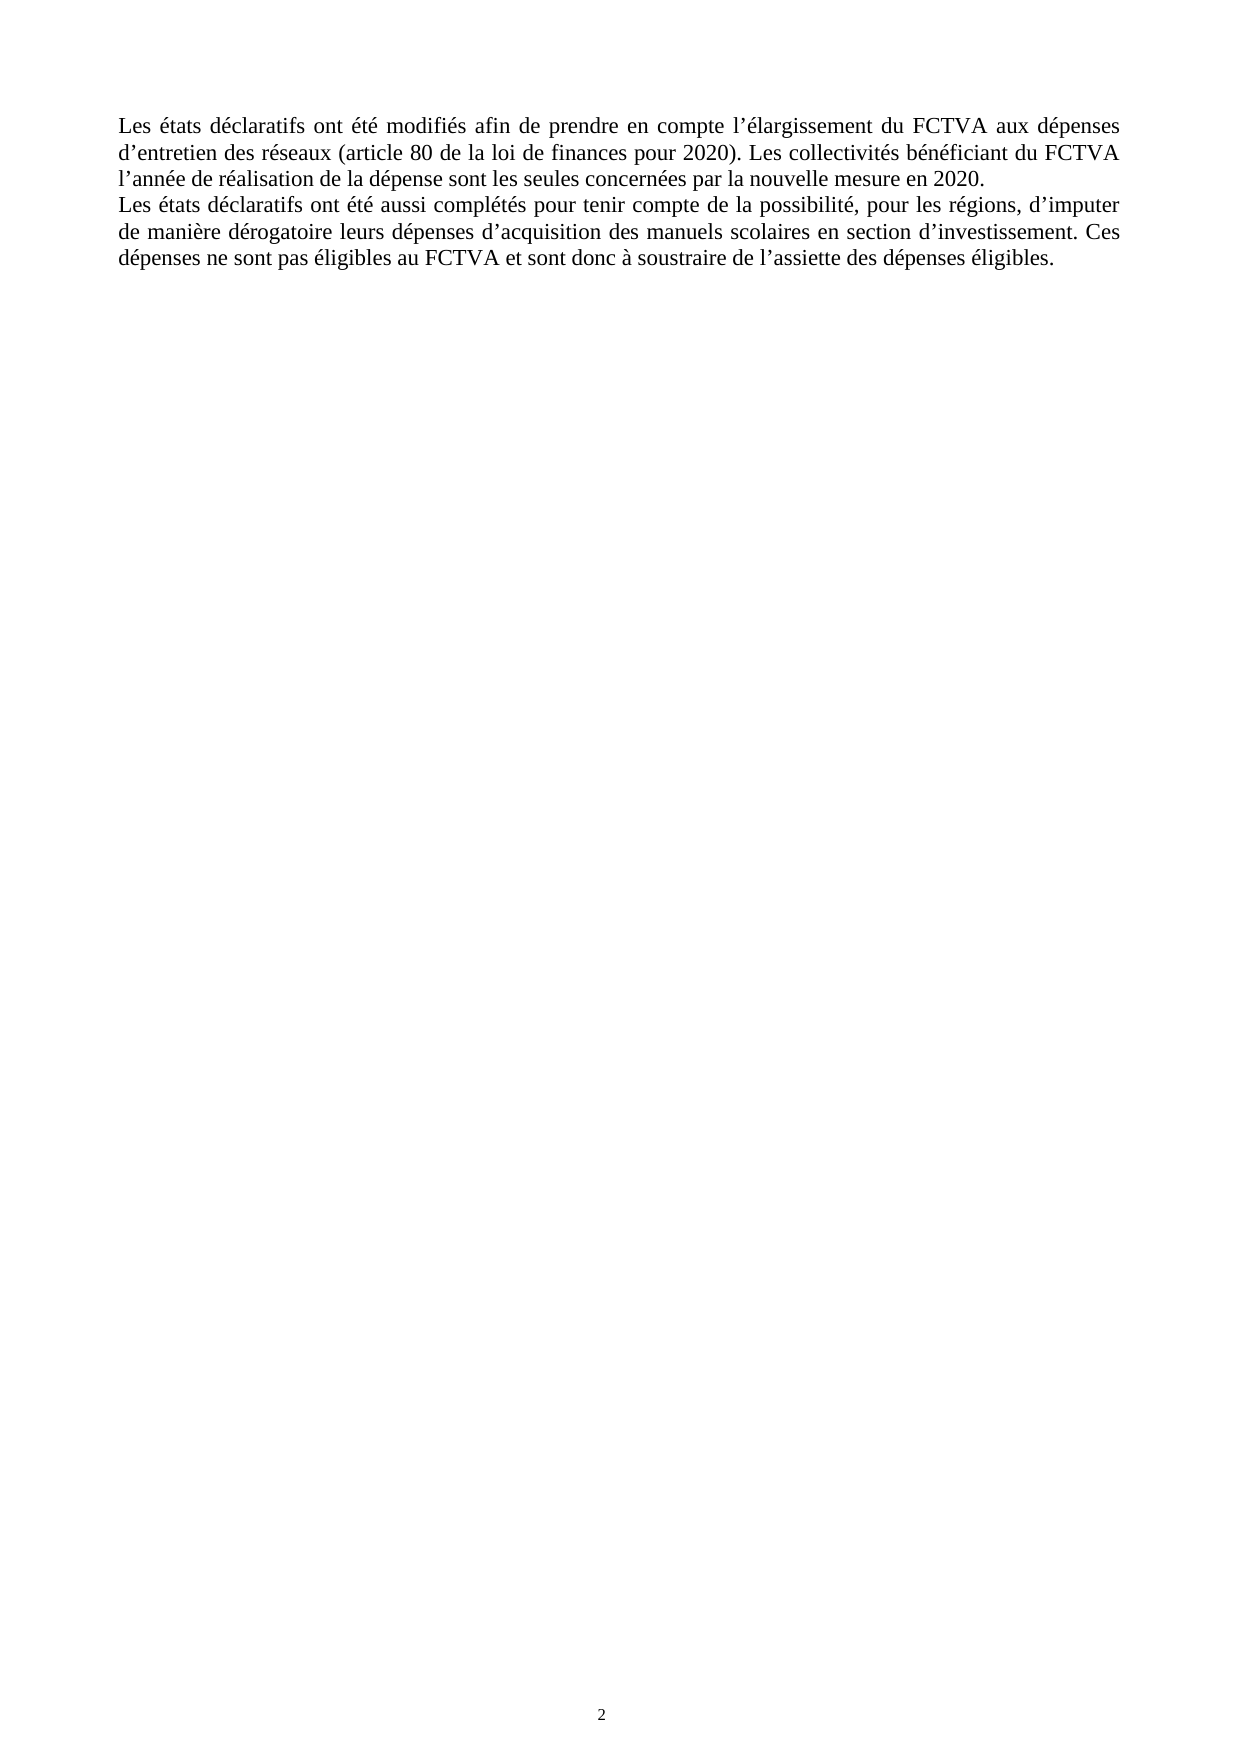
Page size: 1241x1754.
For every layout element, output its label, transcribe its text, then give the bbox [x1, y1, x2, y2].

text Les états déclaratifs ont été aussi complétés pour tenir compte de la possibilité, pour les régions, d’imputer de manière dérogatoire leurs dépenses d’acquisition des manuels scolaires en section d’investissement. Ces dépenses ne sont pas éligibles au FCTVA et sont donc à soustraire de l’assiette des dépenses éligibles. [118, 191, 1122, 271]
text Les états déclaratifs ont été modifiés afin de prendre en compte l’élargissement du FCTVA aux dépenses d’entretien des réseaux (article 80 de la loi de finances pour 2020). Les collectivités bénéficiant du FCTVA l’année de réalisation de la dépense sont les seules concernées par la nouvelle mesure en 2020. [118, 112, 1122, 191]
